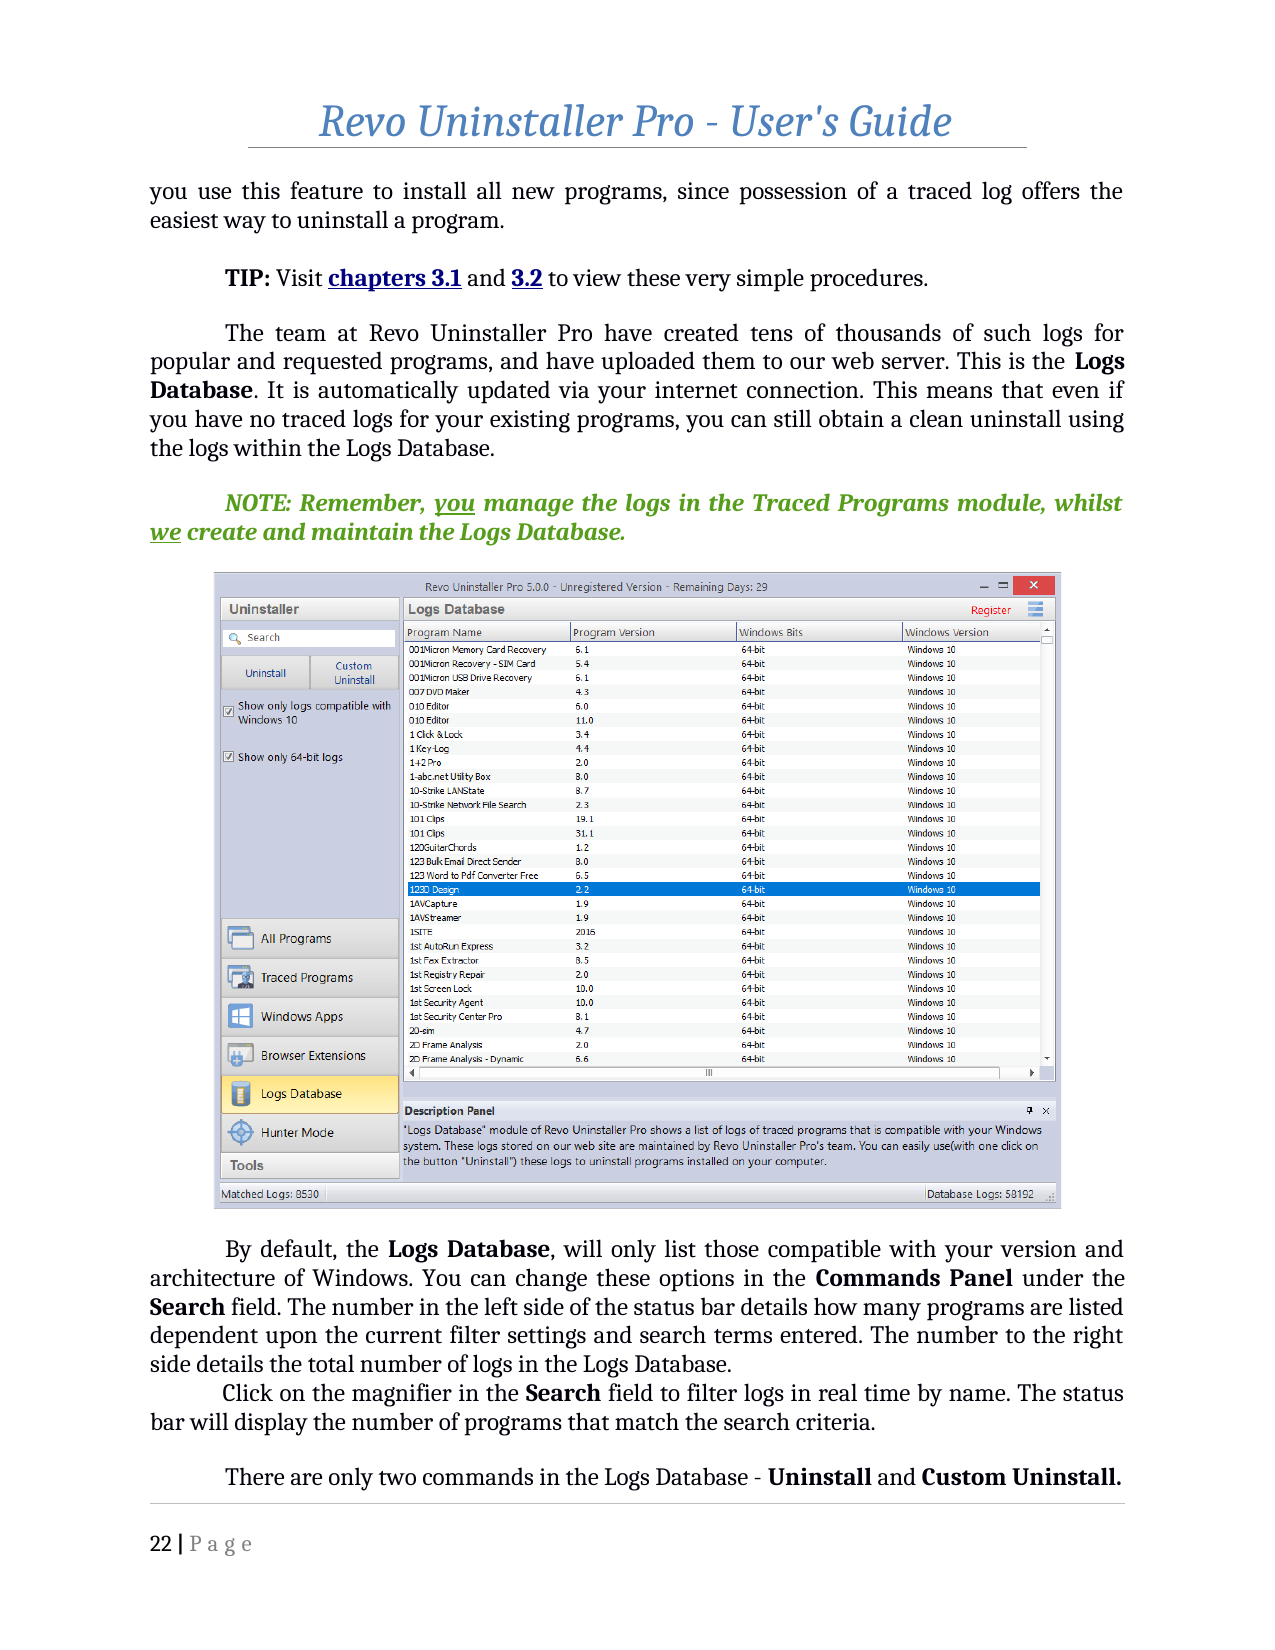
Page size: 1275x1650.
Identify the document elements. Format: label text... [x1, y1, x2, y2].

text TIP: Visit chapters 3.1 and 3.2 to view these very simple procedures. [150, 263, 1125, 292]
text Click on the magnifier in the Search field to filter logs in real time by name. The status bar will display the number of programs that match the search criteria. [150, 1379, 1125, 1436]
text NOTE: Remember, you manage the logs in the Traced Programs module, whilst we create and maintain the Logs Database. [150, 489, 1125, 546]
text There are only two commands in the Logs Database - Uninstall and Custom Uninstall. [150, 1462, 1125, 1491]
text you use this feature to install all new programs, since possession of a traced log offers the easiest way to uninstall a program. [150, 177, 1125, 235]
text By default, the Logs Database, will only list those compatible with your version and architecture of Windows. You can change these options in the Commands Panel under the Search field. The number in the left side of the status bar details how many programs are listed dependent upon the current filter settings and search terms entered. The number to the right side details the total number of logs in the Logs Database. [150, 1235, 1125, 1379]
text The team at Revo Uninstaller Pro have created tens of thousands of such logs for popular and requested programs, and have uploaded them to our web server. This is the Logs Database. It is automatically updated via your internet connection. This means that even if you have no traced logs for your existing programs, you can still obtain a clean uninstall using the logs within the Logs Database. [150, 318, 1125, 462]
